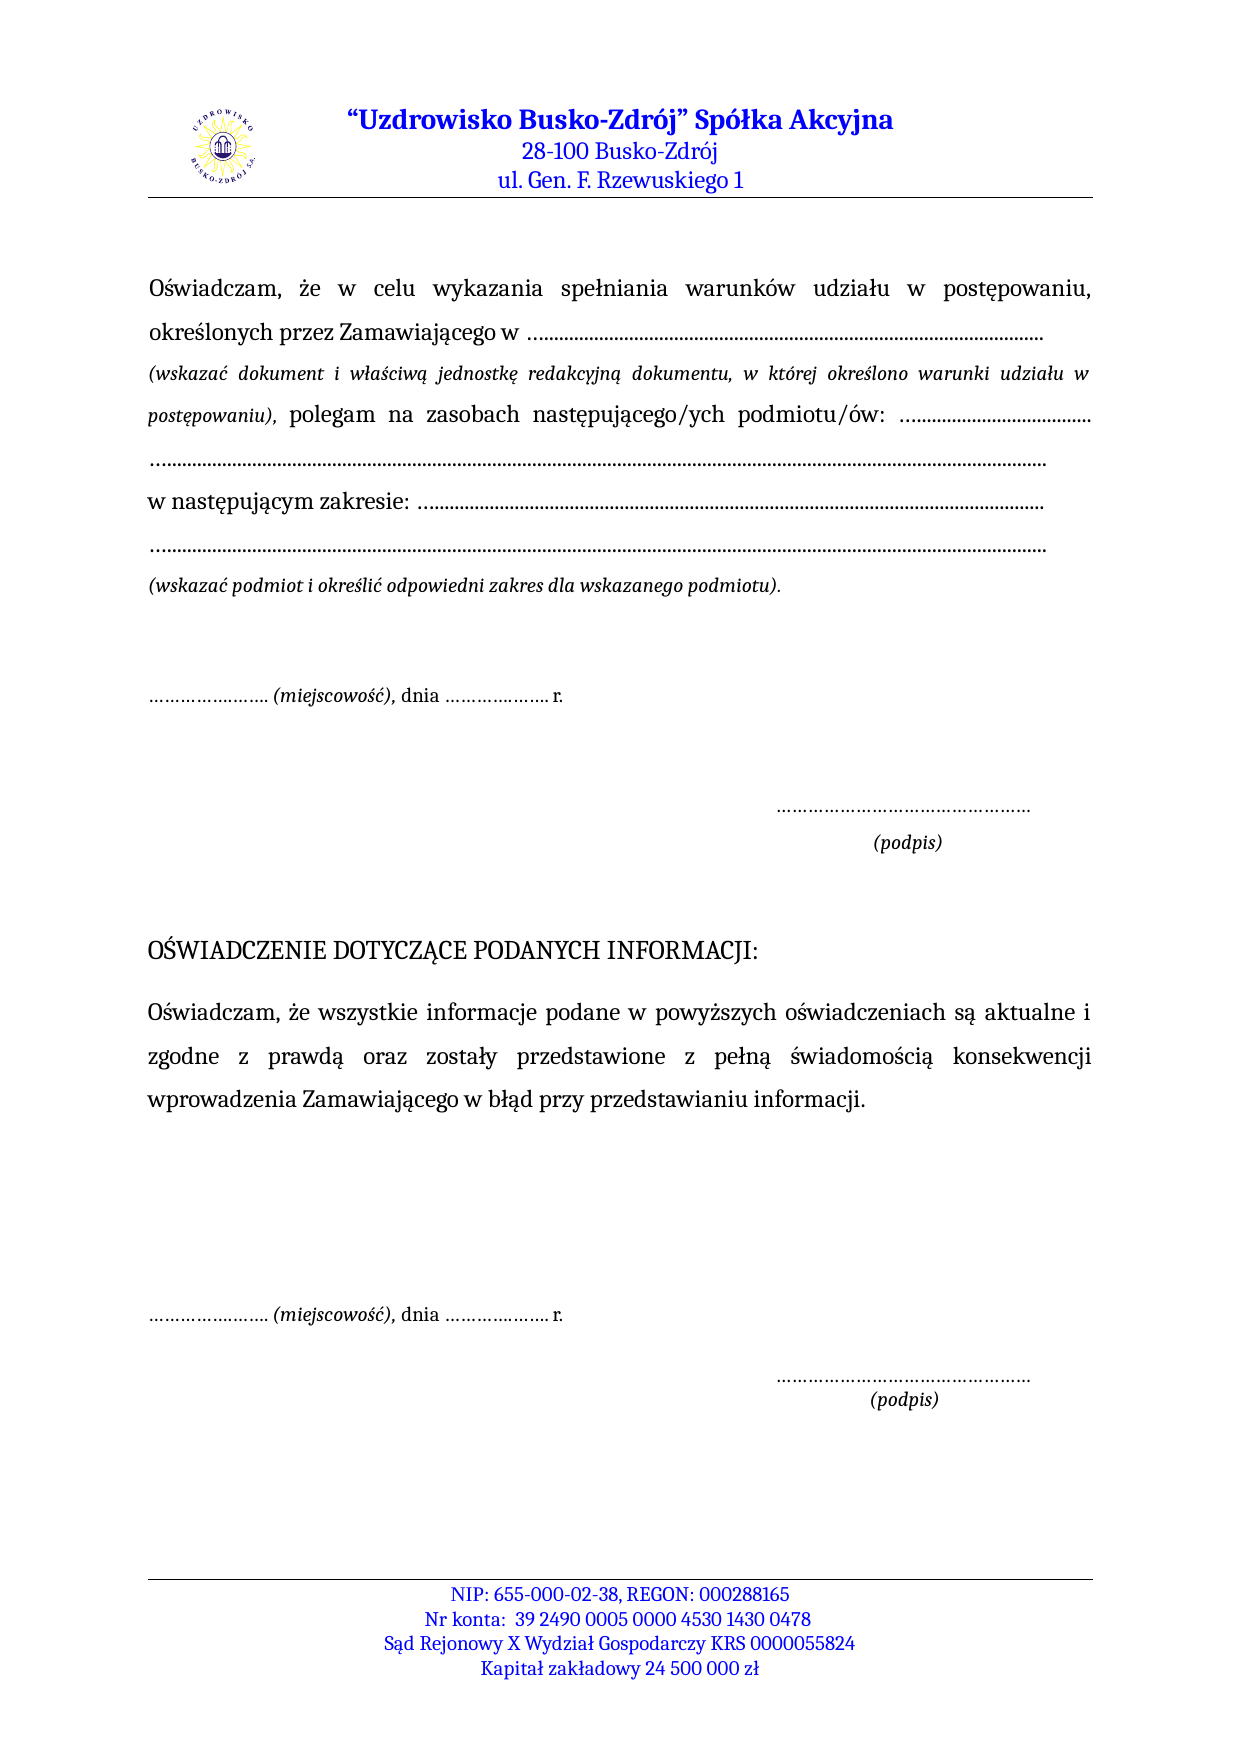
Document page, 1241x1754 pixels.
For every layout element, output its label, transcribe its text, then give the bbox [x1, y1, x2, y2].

text …………….……. (miejscowość), dnia ………….……. r. [148, 1302, 1093, 1327]
list (wskazać podmiot i określić odpowiedni zakres dla wskazanego podmiotu). [148, 574, 1093, 598]
list (wskazać dokument i właściwą jednostkę redakcyjną dokumentu, w której określono warunki udziału w postępowaniu), polegam na zasobach następującego/ych podmiotu/ów: …...................................…................................................................................................................................................................................ [148, 361, 1093, 472]
text …………….……. (miejscowość), dnia ………….……. r. [148, 684, 1093, 708]
list w następującym zakresie: ….......................................................................................................................... [148, 487, 1093, 516]
text ………………………………………… [149, 794, 1093, 818]
text Oświadczam, że wszystkie informacje podane w powyższych oświadczeniach są aktualne i zgodne z prawdą oraz zostały przedstawione z pełną świadomością konsekwencji wprowadzenia Zamawiającego w błąd przy przedstawianiu informacji. [148, 998, 1093, 1114]
list …................................................................................................................................................................................ [148, 530, 1093, 559]
text ………………………………………… [149, 1363, 1093, 1388]
text OŚWIADCZENIE DOTYCZĄCE PODANYCH INFORMACJI: [148, 935, 1093, 967]
list (podpis) [149, 1388, 1093, 1412]
list Oświadczam, że w celu wykazania spełniania warunków udziału w postępowaniu, określonych przez Zamawiającego w ….................................................................................................... [149, 274, 1093, 347]
list (podpis) [149, 831, 1093, 855]
